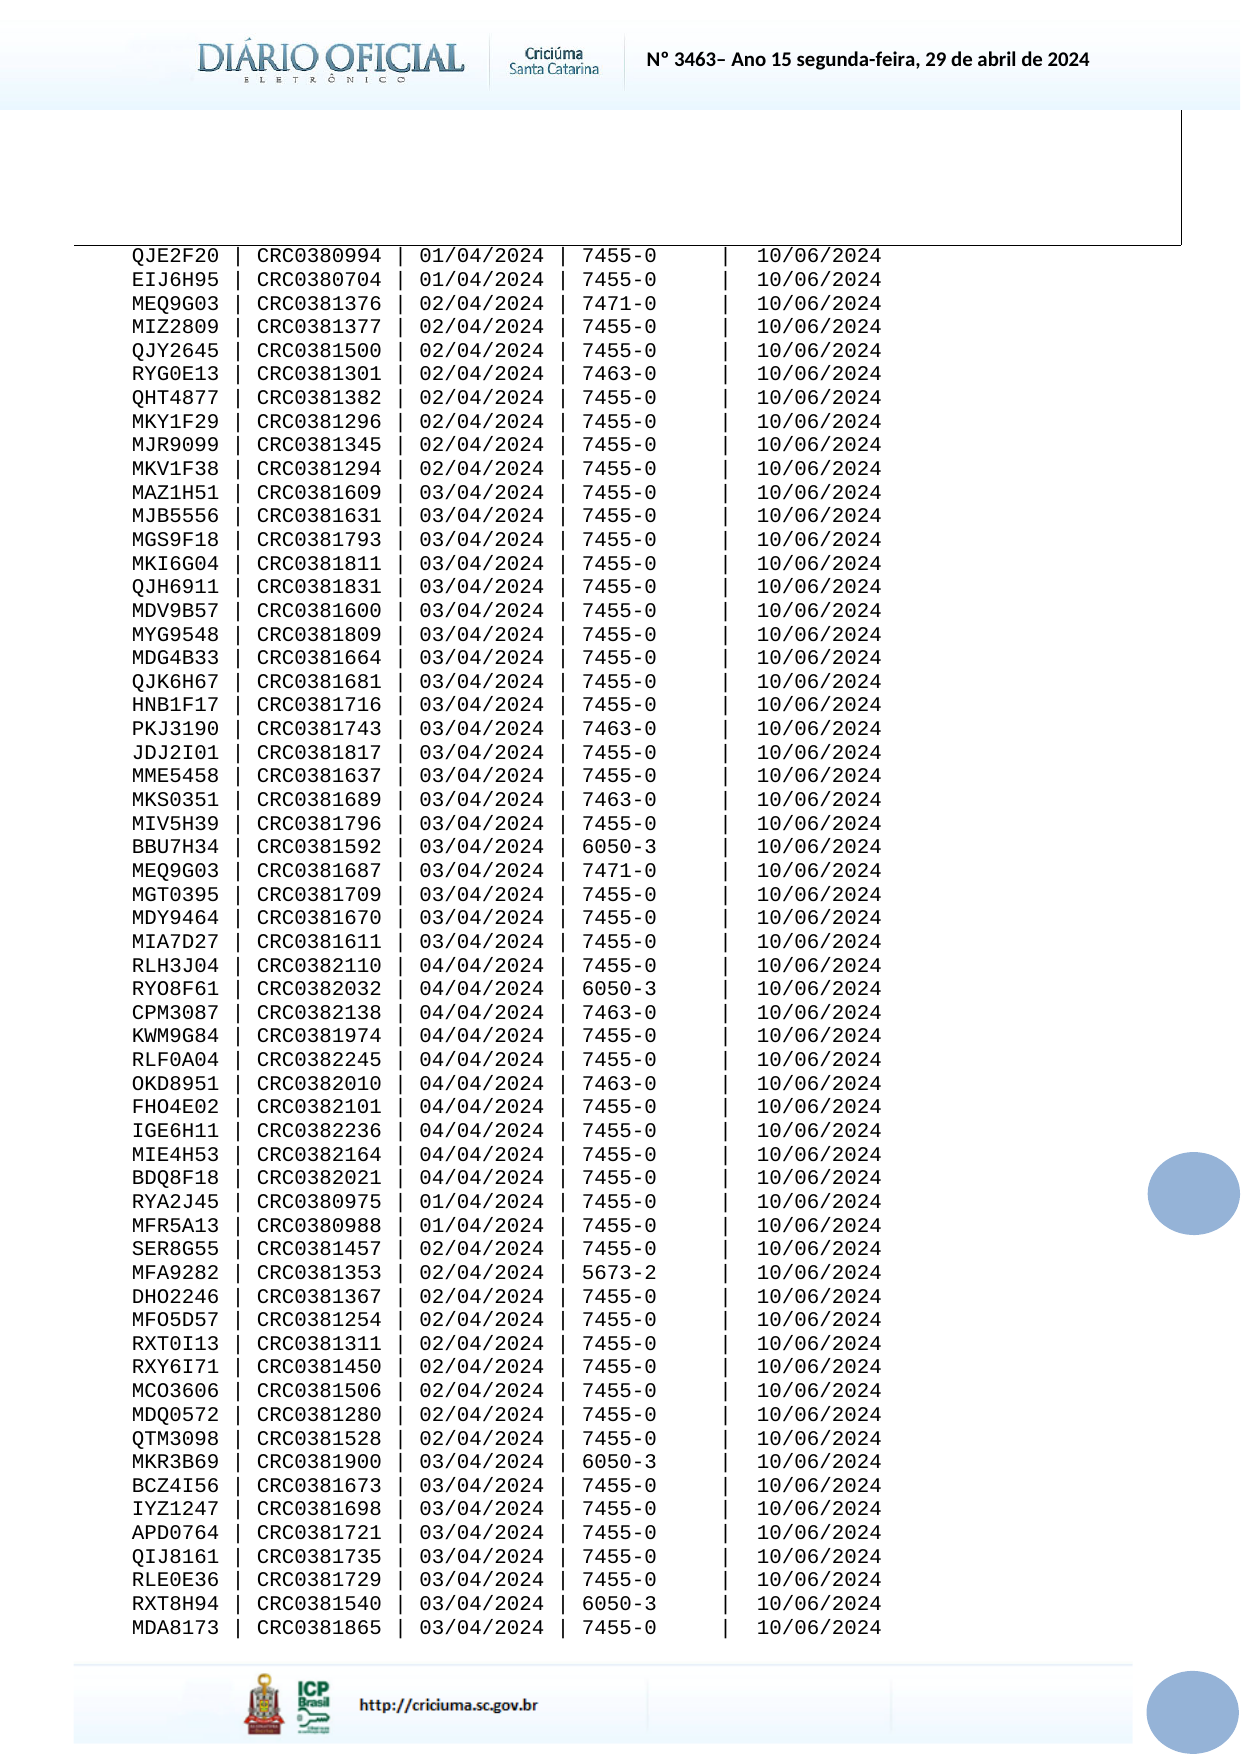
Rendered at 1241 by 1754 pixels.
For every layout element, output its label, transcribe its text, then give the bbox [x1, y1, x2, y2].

text MJB5556 | CRC0381631 | 03/04/2024 | 7455-0 | 10/06/2024 [44, 505, 1181, 529]
text RLF0A04 | CRC0382245 | 04/04/2024 | 7455-0 | 10/06/2024 [44, 1049, 1181, 1073]
text SER8G55 | CRC0381457 | 02/04/2024 | 7455-0 | 10/06/2024 [44, 1238, 1181, 1262]
text BCZ4I56 | CRC0381673 | 03/04/2024 | 7455-0 | 10/06/2024 [44, 1475, 1181, 1498]
text HNB1F17 | CRC0381716 | 03/04/2024 | 7455-0 | 10/06/2024 [44, 694, 1181, 718]
text KWM9G84 | CRC0381974 | 04/04/2024 | 7455-0 | 10/06/2024 [44, 1026, 1181, 1049]
text MIV5H39 | CRC0381796 | 03/04/2024 | 7455-0 | 10/06/2024 [44, 813, 1181, 836]
text MDY9464 | CRC0381670 | 03/04/2024 | 7455-0 | 10/06/2024 [44, 907, 1181, 931]
text MEQ9G03 | CRC0381687 | 03/04/2024 | 7471-0 | 10/06/2024 [44, 860, 1181, 884]
text RYA2J45 | CRC0380975 | 01/04/2024 | 7455-0 | 10/06/2024 [44, 1191, 1153, 1215]
text MKR3B69 | CRC0381900 | 03/04/2024 | 6050-3 | 10/06/2024 [44, 1451, 1181, 1475]
text PKJ3190 | CRC0381743 | 03/04/2024 | 7463-0 | 10/06/2024 [44, 718, 1181, 742]
text DHO2246 | CRC0381367 | 02/04/2024 | 7455-0 | 10/06/2024 [44, 1286, 1181, 1309]
text QTM3098 | CRC0381528 | 02/04/2024 | 7455-0 | 10/06/2024 [44, 1427, 1181, 1451]
text RLH3J04 | CRC0382110 | 04/04/2024 | 7455-0 | 10/06/2024 [44, 954, 1181, 978]
text MFA9282 | CRC0381353 | 02/04/2024 | 5673-2 | 10/06/2024 [44, 1262, 1181, 1286]
text MDQ0572 | CRC0381280 | 02/04/2024 | 7455-0 | 10/06/2024 [44, 1404, 1181, 1427]
text QJK6H67 | CRC0381681 | 03/04/2024 | 7455-0 | 10/06/2024 [44, 671, 1181, 694]
text RXT8H94 | CRC0381540 | 03/04/2024 | 6050-3 | 10/06/2024 [44, 1593, 1181, 1617]
text RLE0E36 | CRC0381729 | 03/04/2024 | 7455-0 | 10/06/2024 [44, 1569, 1181, 1593]
text BBU7H34 | CRC0381592 | 03/04/2024 | 6050-3 | 10/06/2024 [44, 836, 1181, 860]
text MME5458 | CRC0381637 | 03/04/2024 | 7455-0 | 10/06/2024 [44, 765, 1181, 789]
text RXY6I71 | CRC0381450 | 02/04/2024 | 7455-0 | 10/06/2024 [44, 1357, 1181, 1380]
text IGE6H11 | CRC0382236 | 04/04/2024 | 7455-0 | 10/06/2024 [44, 1120, 1181, 1144]
text EIJ6H95 | CRC0380704 | 01/04/2024 | 7455-0 | 10/06/2024 [44, 269, 1181, 292]
text MDV9B57 | CRC0381600 | 03/04/2024 | 7455-0 | 10/06/2024 [44, 600, 1181, 623]
text RYO8F61 | CRC0382032 | 04/04/2024 | 6050-3 | 10/06/2024 [44, 978, 1181, 1002]
text MIZ2809 | CRC0381377 | 02/04/2024 | 7455-0 | 10/06/2024 [44, 316, 1181, 340]
text MEQ9G03 | CRC0381376 | 02/04/2024 | 7471-0 | 10/06/2024 [44, 292, 1181, 316]
text MKY1F29 | CRC0381296 | 02/04/2024 | 7455-0 | 10/06/2024 [44, 411, 1181, 434]
text MIE4H53 | CRC0382164 | 04/04/2024 | 7455-0 | 10/06/2024 [44, 1144, 1181, 1167]
text RYG0E13 | CRC0381301 | 02/04/2024 | 7463-0 | 10/06/2024 [44, 363, 1181, 387]
text QJY2645 | CRC0381500 | 02/04/2024 | 7455-0 | 10/06/2024 [44, 340, 1181, 363]
text CPM3087 | CRC0382138 | 04/04/2024 | 7463-0 | 10/06/2024 [44, 1002, 1181, 1026]
text QIJ8161 | CRC0381735 | 03/04/2024 | 7455-0 | 10/06/2024 [44, 1546, 1181, 1569]
text MGT0395 | CRC0381709 | 03/04/2024 | 7455-0 | 10/06/2024 [44, 884, 1181, 907]
text MKS0351 | CRC0381689 | 03/04/2024 | 7463-0 | 10/06/2024 [44, 789, 1181, 813]
text MCO3606 | CRC0381506 | 02/04/2024 | 7455-0 | 10/06/2024 [44, 1380, 1181, 1404]
text MKV1F38 | CRC0381294 | 02/04/2024 | 7455-0 | 10/06/2024 [44, 458, 1181, 482]
text JDJ2I01 | CRC0381817 | 03/04/2024 | 7455-0 | 10/06/2024 [44, 742, 1181, 765]
text APD0764 | CRC0381721 | 03/04/2024 | 7455-0 | 10/06/2024 [44, 1522, 1181, 1546]
text MDG4B33 | CRC0381664 | 03/04/2024 | 7455-0 | 10/06/2024 [44, 647, 1181, 671]
text MYG9548 | CRC0381809 | 03/04/2024 | 7455-0 | 10/06/2024 [44, 623, 1181, 647]
text BDQ8F18 | CRC0382021 | 04/04/2024 | 7455-0 | 10/06/2024 [44, 1167, 1157, 1191]
text MFR5A13 | CRC0380988 | 01/04/2024 | 7455-0 | 10/06/2024 [44, 1215, 1181, 1238]
text MDA8173 | CRC0381865 | 03/04/2024 | 7455-0 | 10/06/2024 [44, 1617, 1181, 1640]
text FHO4E02 | CRC0382101 | 04/04/2024 | 7455-0 | 10/06/2024 [44, 1096, 1181, 1120]
text MFO5D57 | CRC0381254 | 02/04/2024 | 7455-0 | 10/06/2024 [44, 1309, 1181, 1333]
text MIA7D27 | CRC0381611 | 03/04/2024 | 7455-0 | 10/06/2024 [44, 931, 1181, 954]
text MKI6G04 | CRC0381811 | 03/04/2024 | 7455-0 | 10/06/2024 [44, 553, 1181, 576]
text IYZ1247 | CRC0381698 | 03/04/2024 | 7455-0 | 10/06/2024 [44, 1498, 1181, 1522]
text MGS9F18 | CRC0381793 | 03/04/2024 | 7455-0 | 10/06/2024 [44, 529, 1181, 553]
text QJE2F20 | CRC0380994 | 01/04/2024 | 7455-0 | 10/06/2024 [44, 245, 1181, 269]
text RXT0I13 | CRC0381311 | 02/04/2024 | 7455-0 | 10/06/2024 [44, 1333, 1181, 1357]
text OKD8951 | CRC0382010 | 04/04/2024 | 7463-0 | 10/06/2024 [44, 1073, 1181, 1096]
text QHT4877 | CRC0381382 | 02/04/2024 | 7455-0 | 10/06/2024 [44, 387, 1181, 411]
text QJH6911 | CRC0381831 | 03/04/2024 | 7455-0 | 10/06/2024 [44, 576, 1181, 600]
text MAZ1H51 | CRC0381609 | 03/04/2024 | 7455-0 | 10/06/2024 [44, 482, 1181, 505]
text MJR9099 | CRC0381345 | 02/04/2024 | 7455-0 | 10/06/2024 [44, 434, 1181, 458]
